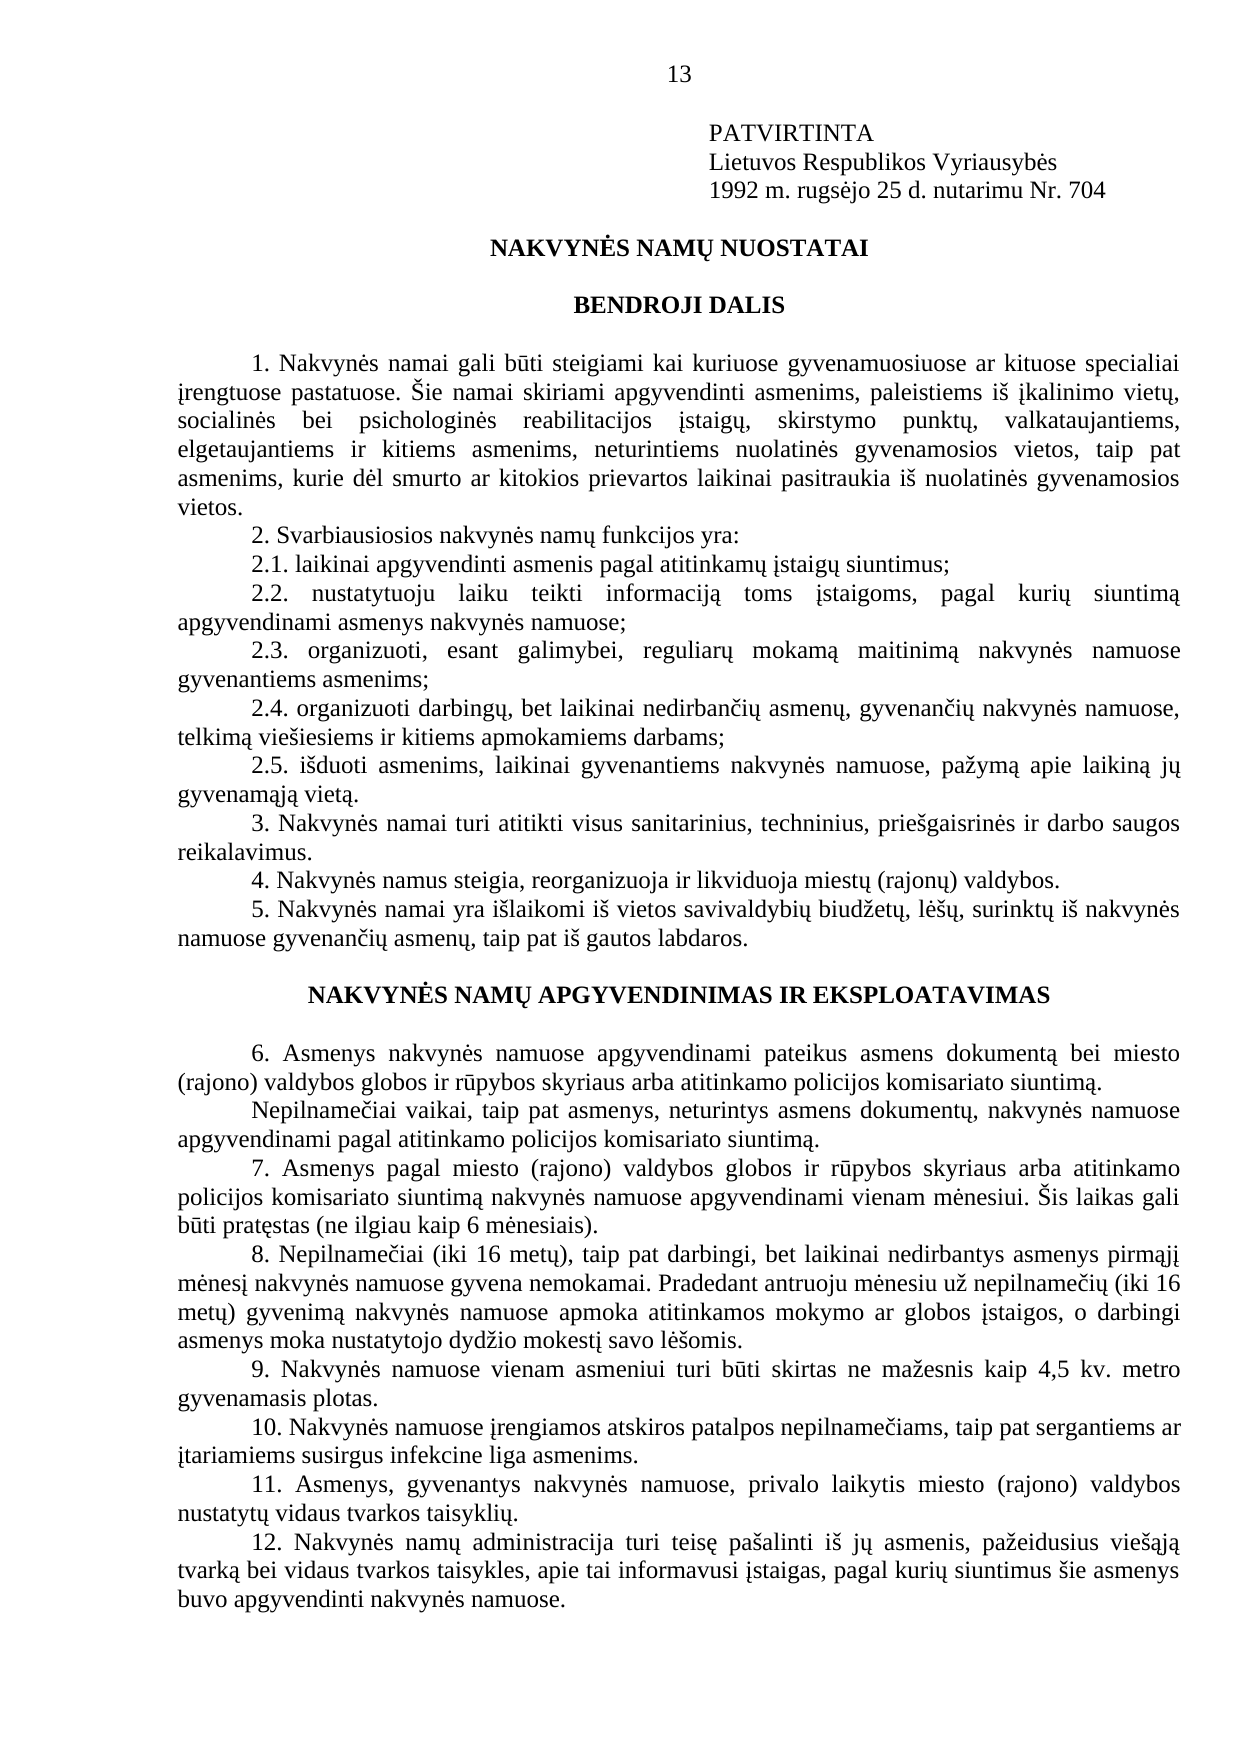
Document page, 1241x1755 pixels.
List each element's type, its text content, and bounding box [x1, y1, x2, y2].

text 2. Svarbiausiosios nakvynės namų funkcijos yra: [177, 521, 1181, 549]
text 9. Nakvynės namuose vienam asmeniui turi būti skirtas ne mažesnis kaip 4,5 kv. metro gyvenamasis plotas. [177, 1354, 1181, 1412]
text 5. Nakvynės namai yra išlaikomi iš vietos savivaldybių biudžetų, lėšų, surinktų iš nakvynės namuose gyvenančių asmenų, taip pat iš gautos labdaros. [177, 894, 1181, 952]
text 11. Asmenys, gyvenantys nakvynės namuose, privalo laikytis miesto (rajono) valdybos nustatytų vidaus tvarkos taisyklių. [177, 1469, 1181, 1527]
text 12. Nakvynės namų administracija turi teisę pašalinti iš jų asmenis, pažeidusius viešąją tvarką bei vidaus tvarkos taisykles, apie tai informavusi įstaigas, pagal kurių siuntimus šie asmenys buvo apgyvendinti nakvynės namuose. [177, 1527, 1181, 1613]
text 8. Nepilnamečiai (iki 16 metų), taip pat darbingi, bet laikinai nedirbantys asmenys pirmąjį mėnesį nakvynės namuose gyvena nemokamai. Pradedant antruoju mėnesiu už nepilnamečių (iki 16 metų) gyvenimą nakvynės namuose apmoka atitinkamos mokymo ar globos įstaigos, o darbingi asmenys moka nustatytojo dydžio mokestį savo lėšomis. [177, 1239, 1181, 1354]
text Nepilnamečiai vaikai, taip pat asmenys, neturintys asmens dokumentų, nakvynės namuose apgyvendinami pagal atitinkamo policijos komisariato siuntimą. [177, 1096, 1181, 1153]
text Bendroji dalis [177, 291, 1181, 319]
text 2.4. organizuoti darbingų, bet laikinai nedirbančių asmenų, gyvenančių nakvynės namuose, telkimą viešiesiems ir kitiems apmokamiems darbams; [177, 693, 1181, 751]
text 2.1. laikinai apgyvendinti asmenis pagal atitinkamų įstaigų siuntimus; [177, 549, 1181, 578]
text Lietuvos Respublikos Vyriausybės [177, 147, 1181, 176]
text 10. Nakvynės namuose įrengiamos atskiros patalpos nepilnamečiams, taip pat sergantiems ar įtariamiems susirgus infekcine liga asmenims. [177, 1412, 1181, 1469]
text 6. Asmenys nakvynės namuose apgyvendinami pateikus asmens dokumentą bei miesto (rajono) valdybos globos ir rūpybos skyriaus arba atitinkamo policijos komisariato siuntimą. [177, 1038, 1181, 1096]
text 7. Asmenys pagal miesto (rajono) valdybos globos ir rūpybos skyriaus arba atitinkamo policijos komisariato siuntimą nakvynės namuose apgyvendinami vienam mėnesiui. Šis laikas gali būti pratęstas (ne ilgiau kaip 6 mėnesiais). [177, 1153, 1181, 1239]
text PATVIRTINTA [709, 118, 1181, 147]
text Nakvynės namų nuostatai [177, 233, 1181, 262]
text 3. Nakvynės namai turi atitikti visus sanitarinius, techninius, priešgaisrinės ir darbo saugos reikalavimus. [177, 808, 1181, 866]
text 4. Nakvynės namus steigia, reorganizuoja ir likviduoja miestų (rajonų) valdybos. [177, 866, 1181, 894]
text 2.5. išduoti asmenims, laikinai gyvenantiems nakvynės namuose, pažymą apie laikiną jų gyvenamąją vietą. [177, 751, 1181, 808]
text Nakvynės namų apgyvendinimas ir eksploatavimas [177, 981, 1181, 1009]
text 2.2. nustatytuoju laiku teikti informaciją toms įstaigoms, pagal kurių siuntimą apgyvendinami asmenys nakvynės namuose; [177, 578, 1181, 636]
text 1. Nakvynės namai gali būti steigiami kai kuriuose gyvenamuosiuose ar kituose specialiai įrengtuose pastatuose. Šie namai skiriami apgyvendinti asmenims, paleistiems iš įkalinimo vietų, socialinės bei psichologinės reabilitacijos įstaigų, skirstymo punktų, valkataujantiems, elgetaujantiems ir kitiems asmenims, neturintiems nuolatinės gyvenamosios vietos, taip pat asmenims, kurie dėl smurto ar kitokios prievartos laikinai pasitraukia iš nuolatinės gyvenamosios vietos. [177, 348, 1181, 521]
text 2.3. organizuoti, esant galimybei, reguliarų mokamą maitinimą nakvynės namuose gyvenantiems asmenims; [177, 636, 1181, 693]
text 1992 m. rugsėjo 25 d. nutarimu Nr. 704 [177, 176, 1181, 204]
